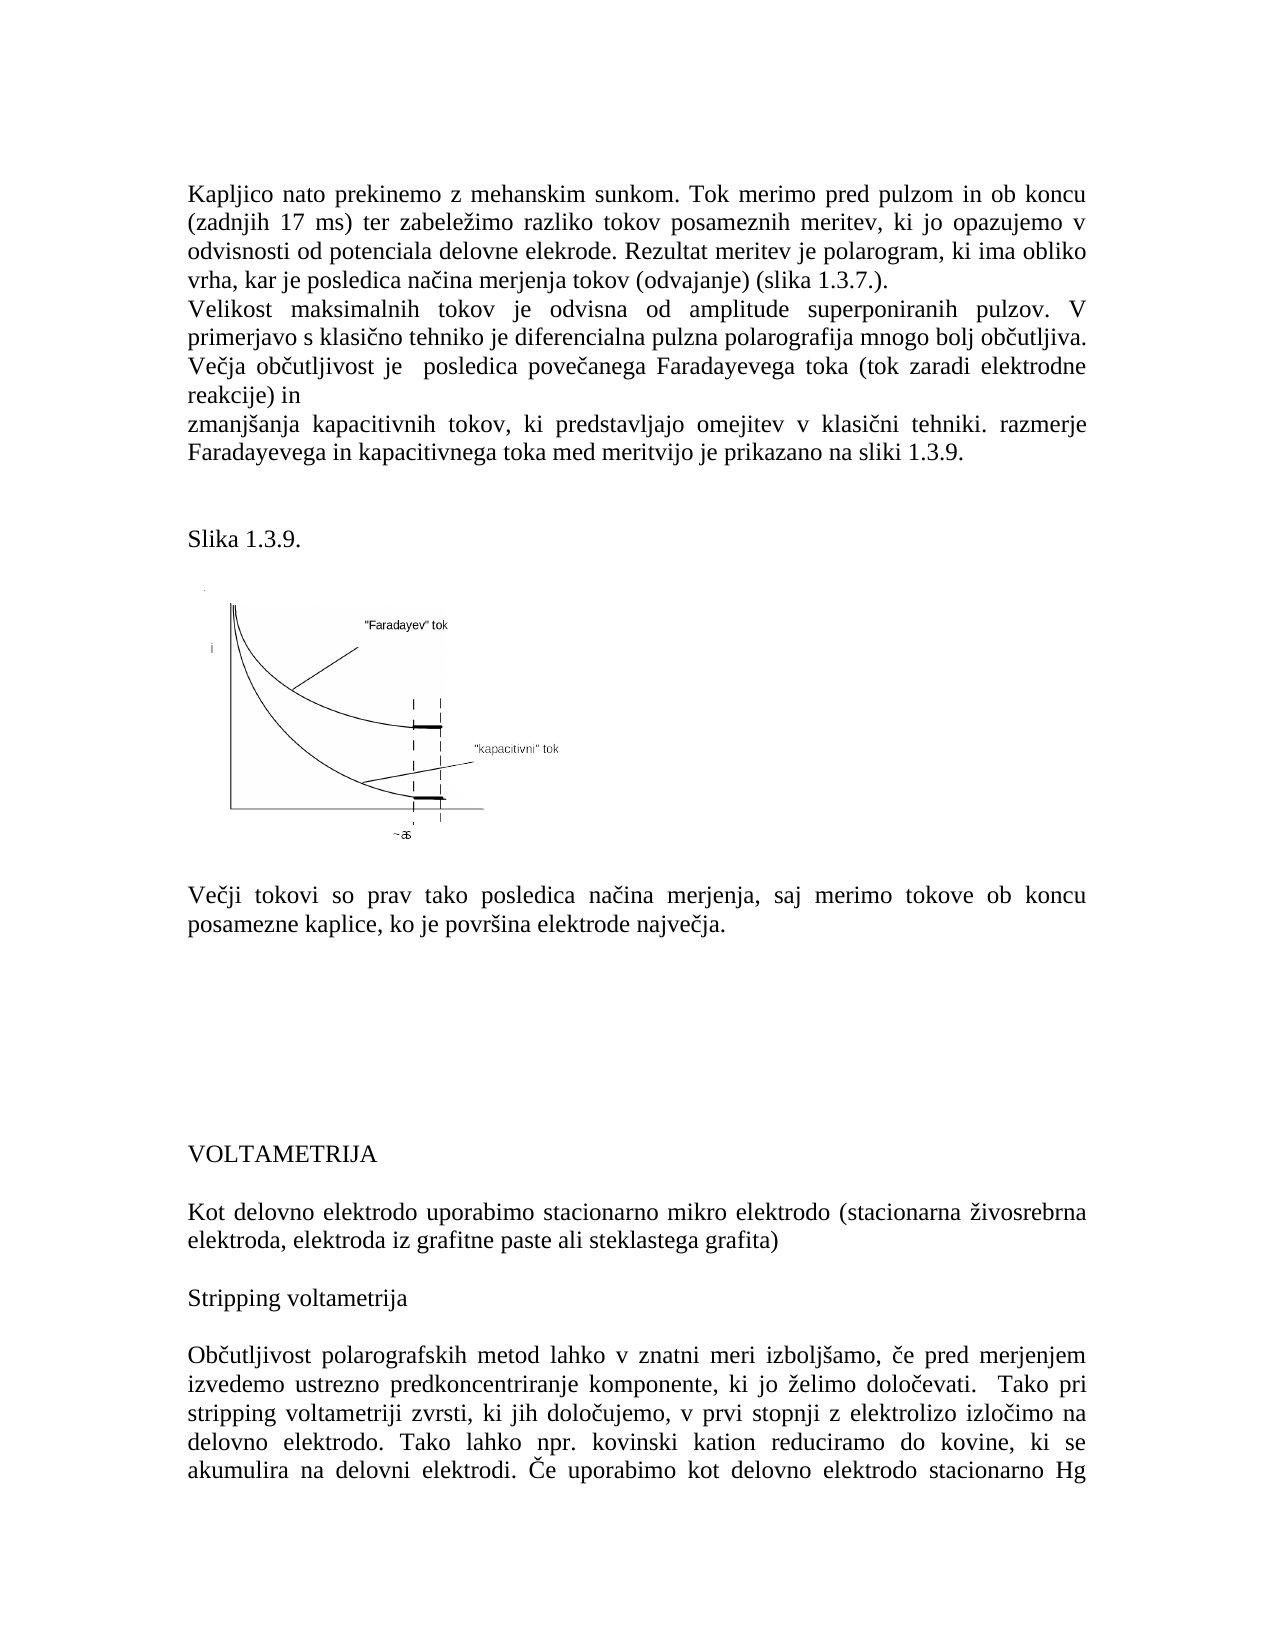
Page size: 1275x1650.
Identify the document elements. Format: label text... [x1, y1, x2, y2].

text Stripping voltametrija [187, 1283, 1087, 1312]
text VOLTAMETRIJA [187, 1139, 1087, 1168]
text Velikost maksimalnih tokov je odvisna od amplitude superponiranih pulzov. V primerjavo s klasično tehniko je diferencialna pulzna polarografija mnogo bolj občutljiva. Večja občutljivost je posledica povečanega Faradayevega toka (tok zaradi elektrodne reakcije) in [187, 294, 1087, 409]
text zmanjšanja kapacitivnih tokov, ki predstavljajo omejitev v klasični tehniki. razmerje Faradayevega in kapacitivnega toka med meritvijo je prikazano na sliki 1.3.9. [187, 409, 1087, 466]
text Večji tokovi so prav tako posledica načina merjenja, saj merimo tokove ob koncu posamezne kaplice, ko je površina elektrode največja. [187, 881, 1087, 938]
text Kot delovno elektrodo uporabimo stacionarno mikro elektrodo (stacionarna živosrebrna elektroda, elektroda iz grafitne paste ali steklastega grafita) [187, 1197, 1087, 1254]
text Občutljivost polarografskih metod lahko v znatni meri izboljšamo, če pred merjenjem izvedemo ustrezno predkoncentriranje komponente, ki jo želimo določevati. Tako pri stripping voltametriji zvrsti, ki jih določujemo, v prvi stopnji z elektrolizo izločimo na delovno elektrodo. Tako lahko npr. kovinski kation reduciramo do kovine, ki se akumulira na delovni elektrodi. Če uporabimo kot delovno elektrodo stacionarno Hg [187, 1341, 1087, 1484]
text Slika 1.3.9. [187, 524, 1087, 552]
text Kapljico nato prekinemo z mehanskim sunkom. Tok merimo pred pulzom in ob koncu (zadnjih 17 ms) ter zabeležimo razliko tokov posameznih meritev, ki jo opazujemo v odvisnosti od potenciala delovne elekrode. Rezultat meritev je polarogram, ki ima obliko vrha, kar je posledica načina merjenja tokov (odvajanje) (slika 1.3.7.). [187, 179, 1087, 294]
